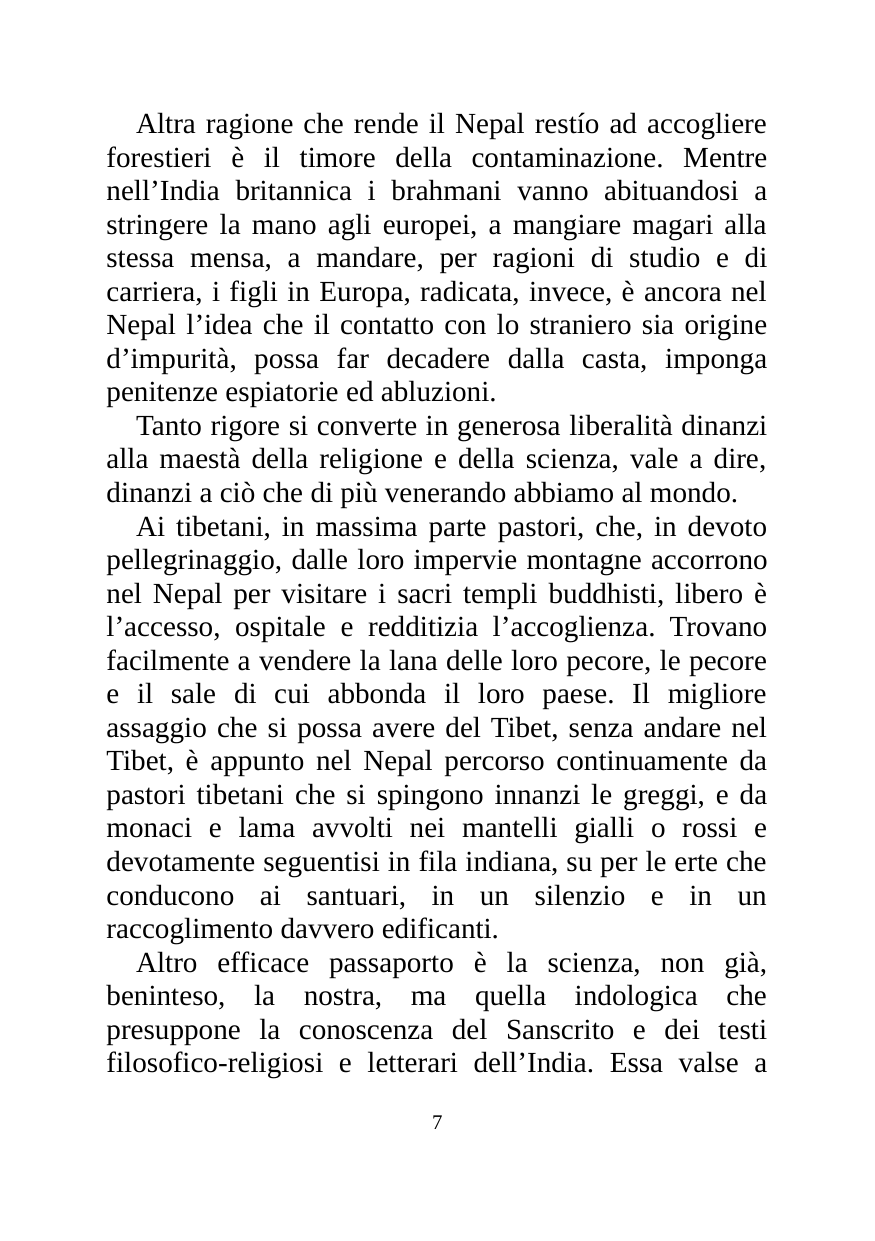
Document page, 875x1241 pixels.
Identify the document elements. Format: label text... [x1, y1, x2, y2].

text Altra ragione che rende il Nepal restío ad accogliere forestieri è il timore della contaminazione. Mentre nell’India britannica i brahmani vanno abituandosi a stringere la mano agli europei, a mangiare magari alla stessa mensa, a mandare, per ragioni di studio e di carriera, i figli in Europa, radicata, invece, è ancora nel Nepal l’idea che il contatto con lo straniero sia origine d’impurità, possa far decadere dalla casta, imponga penitenze espiatorie ed abluzioni. [106, 106, 768, 408]
text Altro efficace passaporto è la scienza, non già, beninteso, la nostra, ma quella indologica che presuppone la conoscenza del Sanscrito e dei testi filosofico-religiosi e letterari dell’India. Essa valse a [106, 945, 768, 1079]
text Tanto rigore si converte in generosa liberalità dinanzi alla maestà della religione e della scienza, vale a dire, dinanzi a ciò che di più venerando abbiamo al mondo. [106, 408, 768, 509]
text Ai tibetani, in massima parte pastori, che, in devoto pellegrinaggio, dalle loro impervie montagne accorrono nel Nepal per visitare i sacri templi buddhisti, libero è l’accesso, ospitale e redditizia l’accoglienza. Trovano facilmente a vendere la lana delle loro pecore, le pecore e il sale di cui abbonda il loro paese. Il migliore assaggio che si possa avere del Tibet, senza andare nel Tibet, è appunto nel Nepal percorso continuamente da pastori tibetani che si spingono innanzi le greggi, e da monaci e lama avvolti nei mantelli gialli o rossi e devotamente seguentisi in fila indiana, su per le erte che conducono ai santuari, in un silenzio e in un raccoglimento davvero edificanti. [106, 509, 768, 945]
